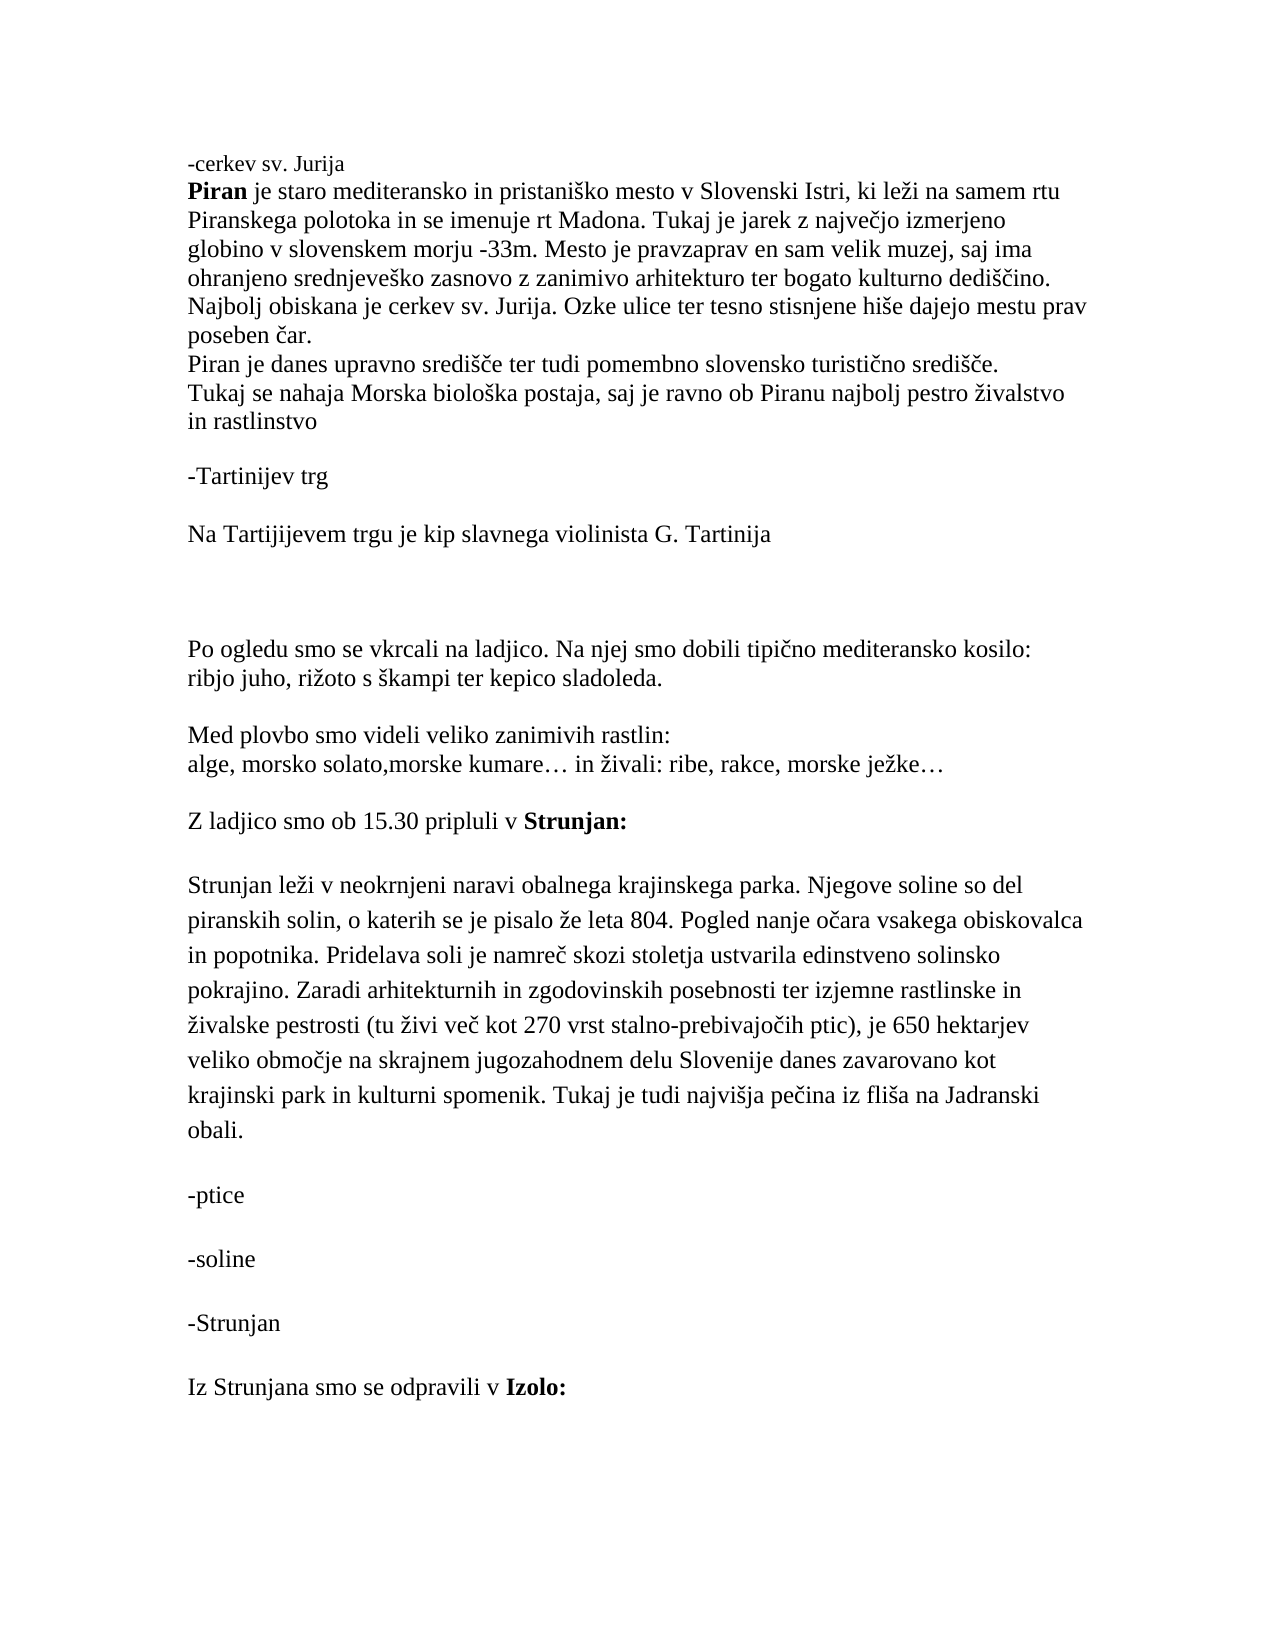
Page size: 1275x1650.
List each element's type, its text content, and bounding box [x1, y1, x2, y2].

text ribjo juho, rižoto s škampi ter kepico sladoleda. [187, 663, 1087, 691]
text Iz Strunjana smo se odpravili v Izolo: [187, 1366, 1087, 1401]
text -ptice [187, 1173, 1087, 1208]
text Strunjan leži v neokrnjeni naravi obalnega krajinskega parka. Njegove soline so del piranskih solin, o katerih se je pisalo že leta 804. Pogled nanje očara vsakega obiskovalca in popotnika. Pridelava soli je namreč skozi stoletja ustvarila edinstveno solinsko pokrajino. Zaradi arhitekturnih in zgodovinskih posebnosti ter izjemne rastlinske in živalske pestrosti (tu živi več kot 270 vrst stalno-prebivajočih ptic), je 650 hektarjev veliko območje na skrajnem jugozahodnem delu Slovenije danes zavarovano kot krajinski park in kulturni spomenik. Tukaj je tudi najvišja pečina iz fliša na Jadranski obali. [187, 864, 1087, 1144]
text Na Tartijijevem trgu je kip slavnega violinista G. Tartinija [187, 519, 1087, 548]
text Po ogledu smo se vkrcali na ladjico. Na njej smo dobili tipično mediteransko kosilo: [187, 634, 1087, 663]
text Z ladjico smo ob 15.30 pripluli v Strunjan: [187, 806, 1087, 835]
text Piran je staro mediteransko in pristaniško mesto v Slovenski Istri, ki leži na samem rtu Piranskega polotoka in se imenuje rt Madona. Tukaj je jarek z največjo izmerjeno globino v slovenskem morju -33m. Mesto je pravzaprav en sam velik muzej, saj ima ohranjeno srednjeveško zasnovo z zanimivo arhitekturo ter bogato kulturno dediščino. Najbolj obiskana je cerkev sv. Jurija. Ozke ulice ter tesno stisnjene hiše dajejo mestu prav poseben čar. Piran je danes upravno središče ter tudi pomembno slovensko turistično središče. [187, 176, 1087, 378]
text Med plovbo smo videli veliko zanimivih rastlin: [187, 720, 1087, 749]
text -cerkev sv. Jurija [187, 150, 1087, 176]
text -soline [187, 1238, 1087, 1273]
text -Tartinijev trg [187, 461, 1087, 490]
text Tukaj se nahaja Morska biološka postaja, saj je ravno ob Piranu najbolj pestro živalstvo in rastlinstvo [187, 378, 1087, 435]
text alge, morsko solato,morske kumare… in živali: ribe, rakce, morske ježke… [187, 749, 1087, 778]
text -Strunjan [187, 1302, 1087, 1337]
